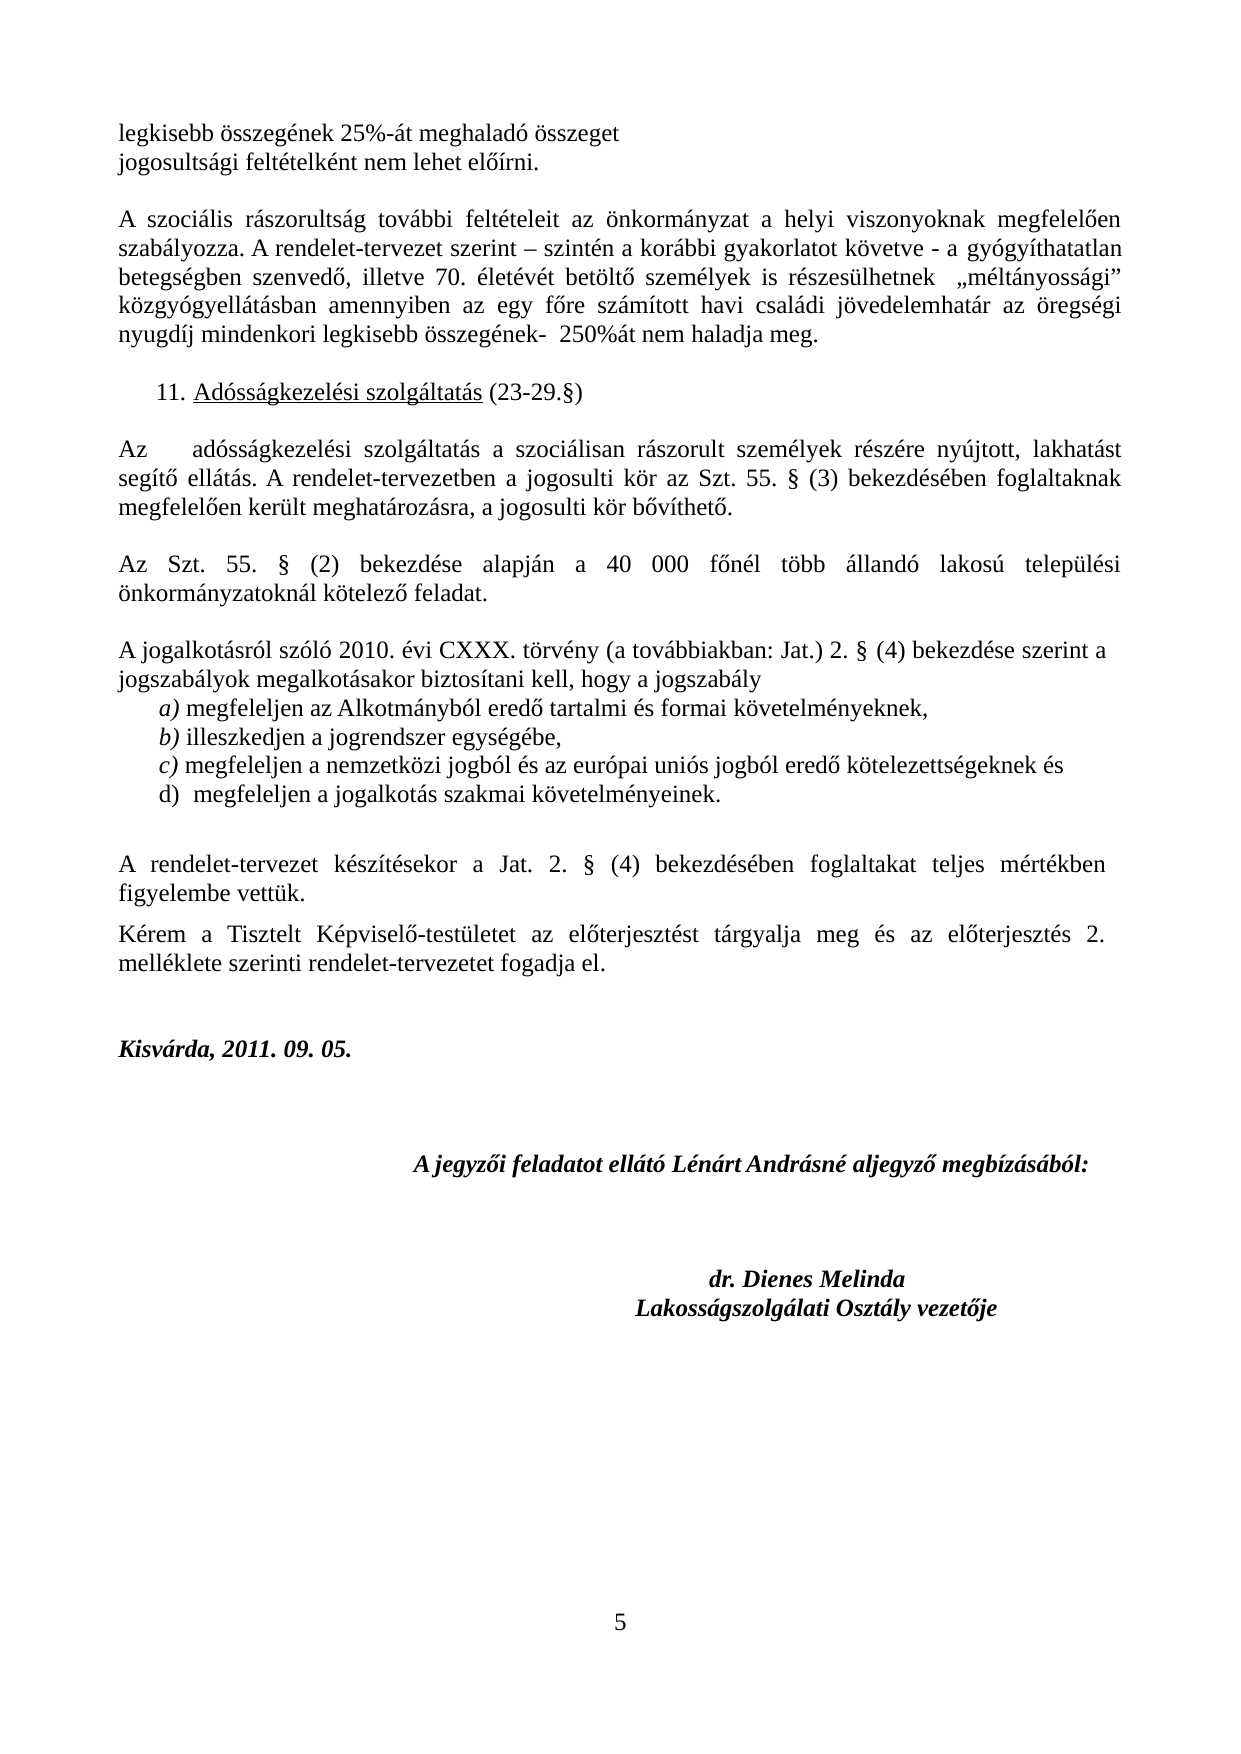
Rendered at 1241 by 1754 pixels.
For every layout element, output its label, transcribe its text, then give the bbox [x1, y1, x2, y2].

text Kisvárda, 2011. 09. 05. [118, 1034, 1106, 1063]
text dr. Dienes Melinda [118, 1264, 1106, 1293]
list Adósságkezelési szolgáltatás (23-29.§) [156, 377, 1122, 406]
text A jogalkotásról szóló 2010. évi CXXX. törvény (a továbbiakban: Jat.) 2. § (4) bekezdése szerint a jogszabályok megalkotásakor biztosítani kell, hogy a jogszabály [118, 636, 1106, 693]
text b) illeszkedjen a jogrendszer egységébe, [134, 722, 1106, 751]
text Kérem a Tisztelt Képviselő-testületet az előterjesztést tárgyalja meg és az előterjesztés 2. melléklete szerinti rendelet-tervezetet fogadja el. [118, 919, 1106, 977]
text c) megfeleljen a nemzetközi jogból és az európai uniós jogból eredő kötelezettségeknek és [134, 751, 1106, 779]
text A rendelet-tervezet készítésekor a Jat. 2. § (4) bekezdésében foglaltakat teljes mértékben figyelembe vettük. [118, 849, 1106, 907]
text Lakosságszolgálati Osztály vezetője [118, 1293, 1106, 1322]
list megfeleljen a jogalkotás szakmai követelményeinek. [134, 779, 1106, 808]
text A jegyzői feladatot ellátó Lénárt Andrásné aljegyző megbízásából: [118, 1149, 1106, 1178]
text Az adósságkezelési szolgáltatás a szociálisan rászorult személyek részére nyújtott, lakhatást segítő ellátás. A rendelet-tervezetben a jogosulti kör az Szt. 55. § (3) bekezdésében foglaltaknak megfelelően került meghatározásra, a jogosulti kör bővíthető. [118, 434, 1122, 521]
text legkisebb összegének 25%-át meghaladó összeget [118, 118, 1106, 147]
text A szociális rászorultság további feltételeit az önkormányzat a helyi viszonyoknak megfelelően szabályozza. A rendelet-tervezet szerint – szintén a korábbi gyakorlatot követve - a gyógyíthatatlan betegségben szenvedő, illetve 70. életévét betöltő személyek is részesülhetnek „méltányossági” közgyógyellátásban amennyiben az egy főre számított havi családi jövedelemhatár az öregségi nyugdíj mindenkori legkisebb összegének- 250%át nem haladja meg. [118, 204, 1122, 348]
text a) megfeleljen az Alkotmányból eredő tartalmi és formai követelményeknek, [134, 693, 1106, 722]
text Az Szt. 55. § (2) bekezdése alapján a 40 000 főnél több állandó lakosú települési önkormányzatoknál kötelező feladat. [118, 549, 1122, 607]
text jogosultsági feltételként nem lehet előírni. [118, 147, 1106, 176]
